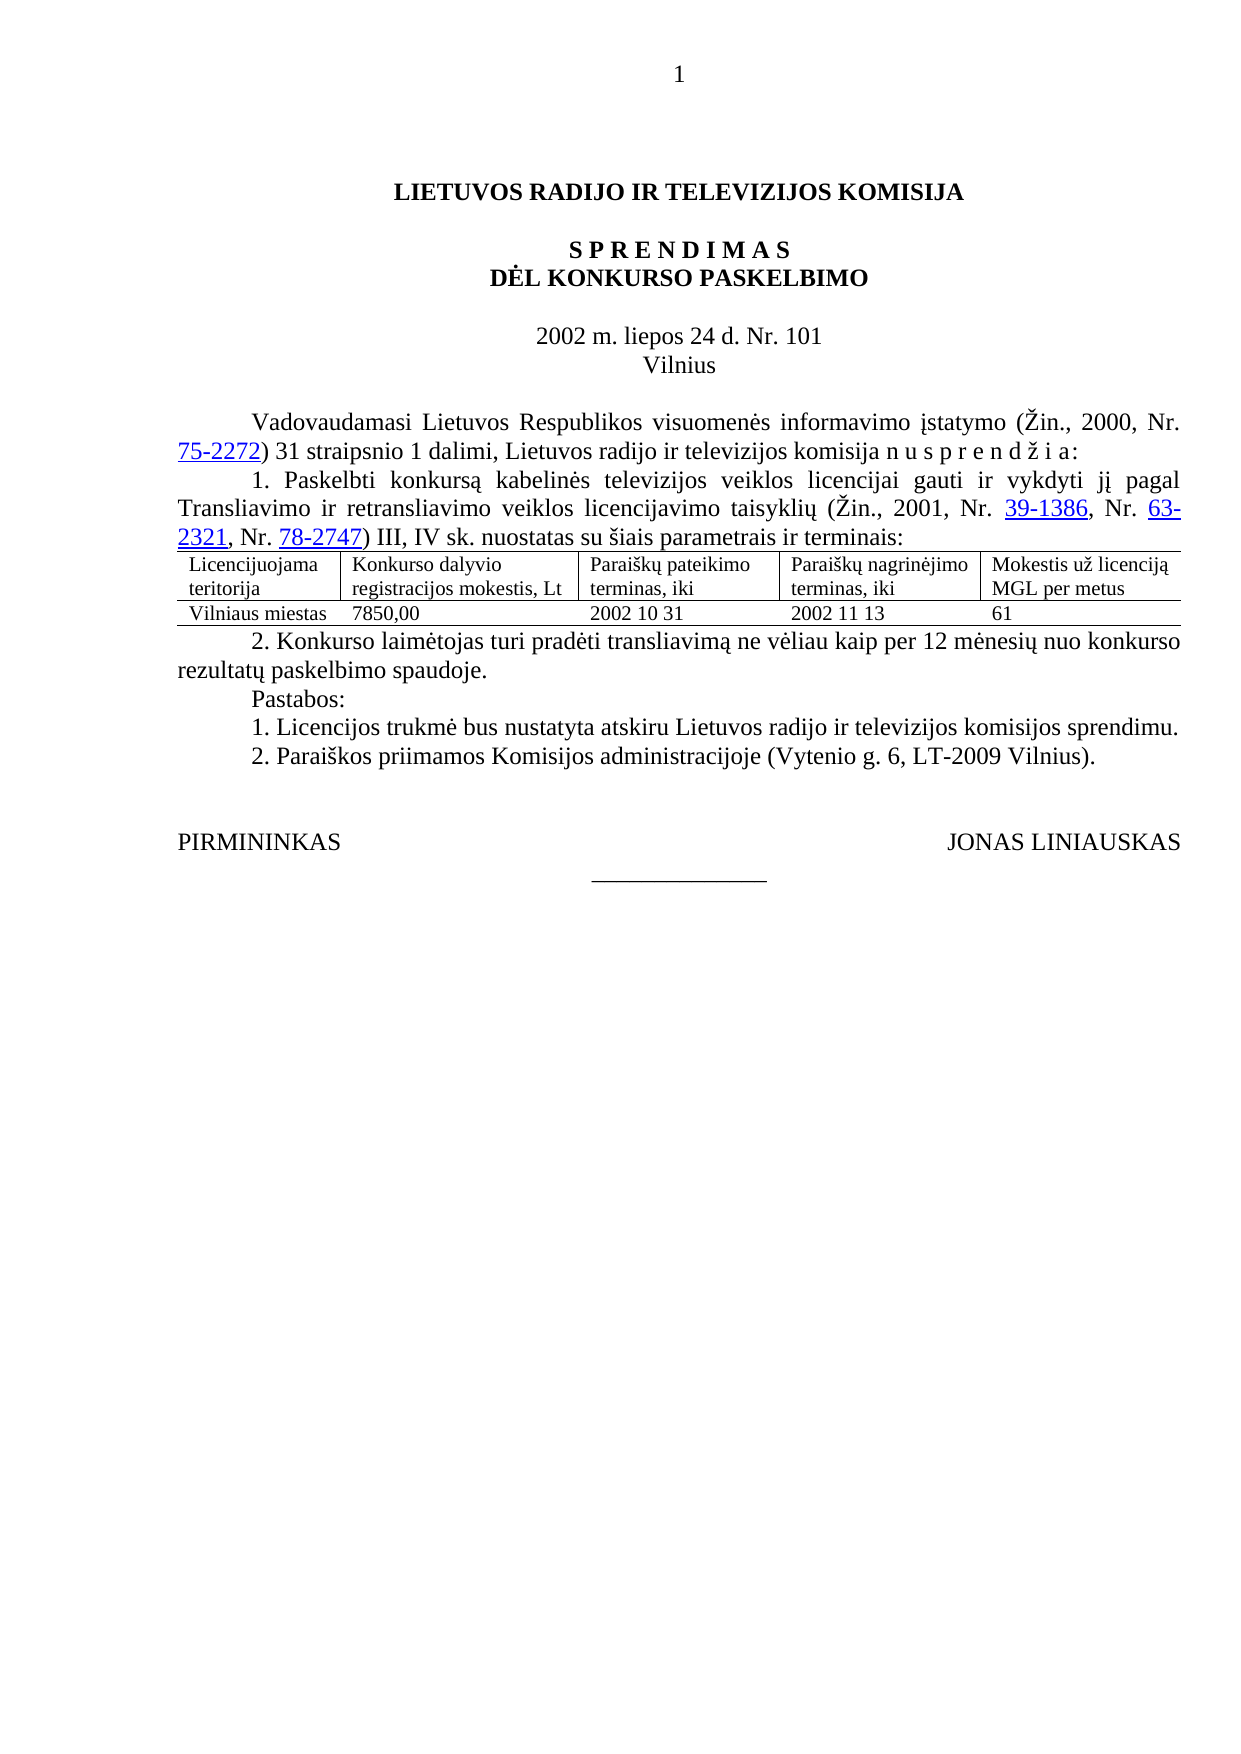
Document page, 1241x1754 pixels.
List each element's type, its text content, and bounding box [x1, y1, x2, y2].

text DĖL KONKURSO PASKELBIMO [177, 263, 1181, 292]
text ______________ [177, 856, 1181, 885]
text PIRMININKAS JONAS LINIAUSKAS [177, 827, 1181, 856]
text LIETUVOS RADIJO IR TELEVIZIJOS KOMISIJA [177, 177, 1181, 206]
table_cell 61 [980, 601, 1181, 625]
table_header Licencijuojama teritorija [177, 552, 340, 600]
text 1. Licencijos trukmė bus nustatyta atskiru Lietuvos radijo ir televizijos komisijos sprendimu. [177, 712, 1181, 741]
table_header Konkurso dalyvio registracijos mokestis, Lt [341, 552, 578, 600]
table_cell 7850,00 [341, 601, 579, 625]
text S P R E N D I M A S [177, 235, 1181, 263]
text Pastabos: [177, 684, 1181, 712]
table_cell 2002 11 13 [780, 601, 980, 625]
text 1. Paskelbti konkursą kabelinės televizijos veiklos licencijai gauti ir vykdyti jį pagal Transliavimo ir retransliavimo veiklos licencijavimo taisyklių (Žin., 2001, Nr. 39-1386, Nr. 63-2321, Nr. 78-2747) III, IV sk. nuostatas su šiais parametrais ir terminais: [177, 465, 1181, 551]
table_header Paraiškų pateikimo terminas, iki [579, 552, 779, 600]
table_cell Vilniaus miestas [177, 601, 341, 625]
table_cell 2002 10 31 [579, 601, 779, 625]
table_header Paraiškų nagrinėjimo terminas, iki [780, 552, 980, 600]
text 2. Konkurso laimėtojas turi pradėti transliavimą ne vėliau kaip per 12 mėnesių nuo konkurso rezultatų paskelbimo spaudoje. [177, 626, 1181, 684]
text Vilnius [177, 350, 1181, 378]
text 2002 m. liepos 24 d. Nr. 101 [177, 321, 1181, 350]
text Vadovaudamasi Lietuvos Respublikos visuomenės informavimo įstatymo (Žin., 2000, Nr. 75-2272) 31 straipsnio 1 dalimi, Lietuvos radijo ir televizijos komisija nusprendžia: [177, 407, 1181, 465]
text 2. Paraiškos priimamos Komisijos administracijoje (Vytenio g. 6, LT-2009 Vilnius). [177, 741, 1181, 770]
table_header Mokestis už licenciją MGL per metus [981, 552, 1181, 600]
